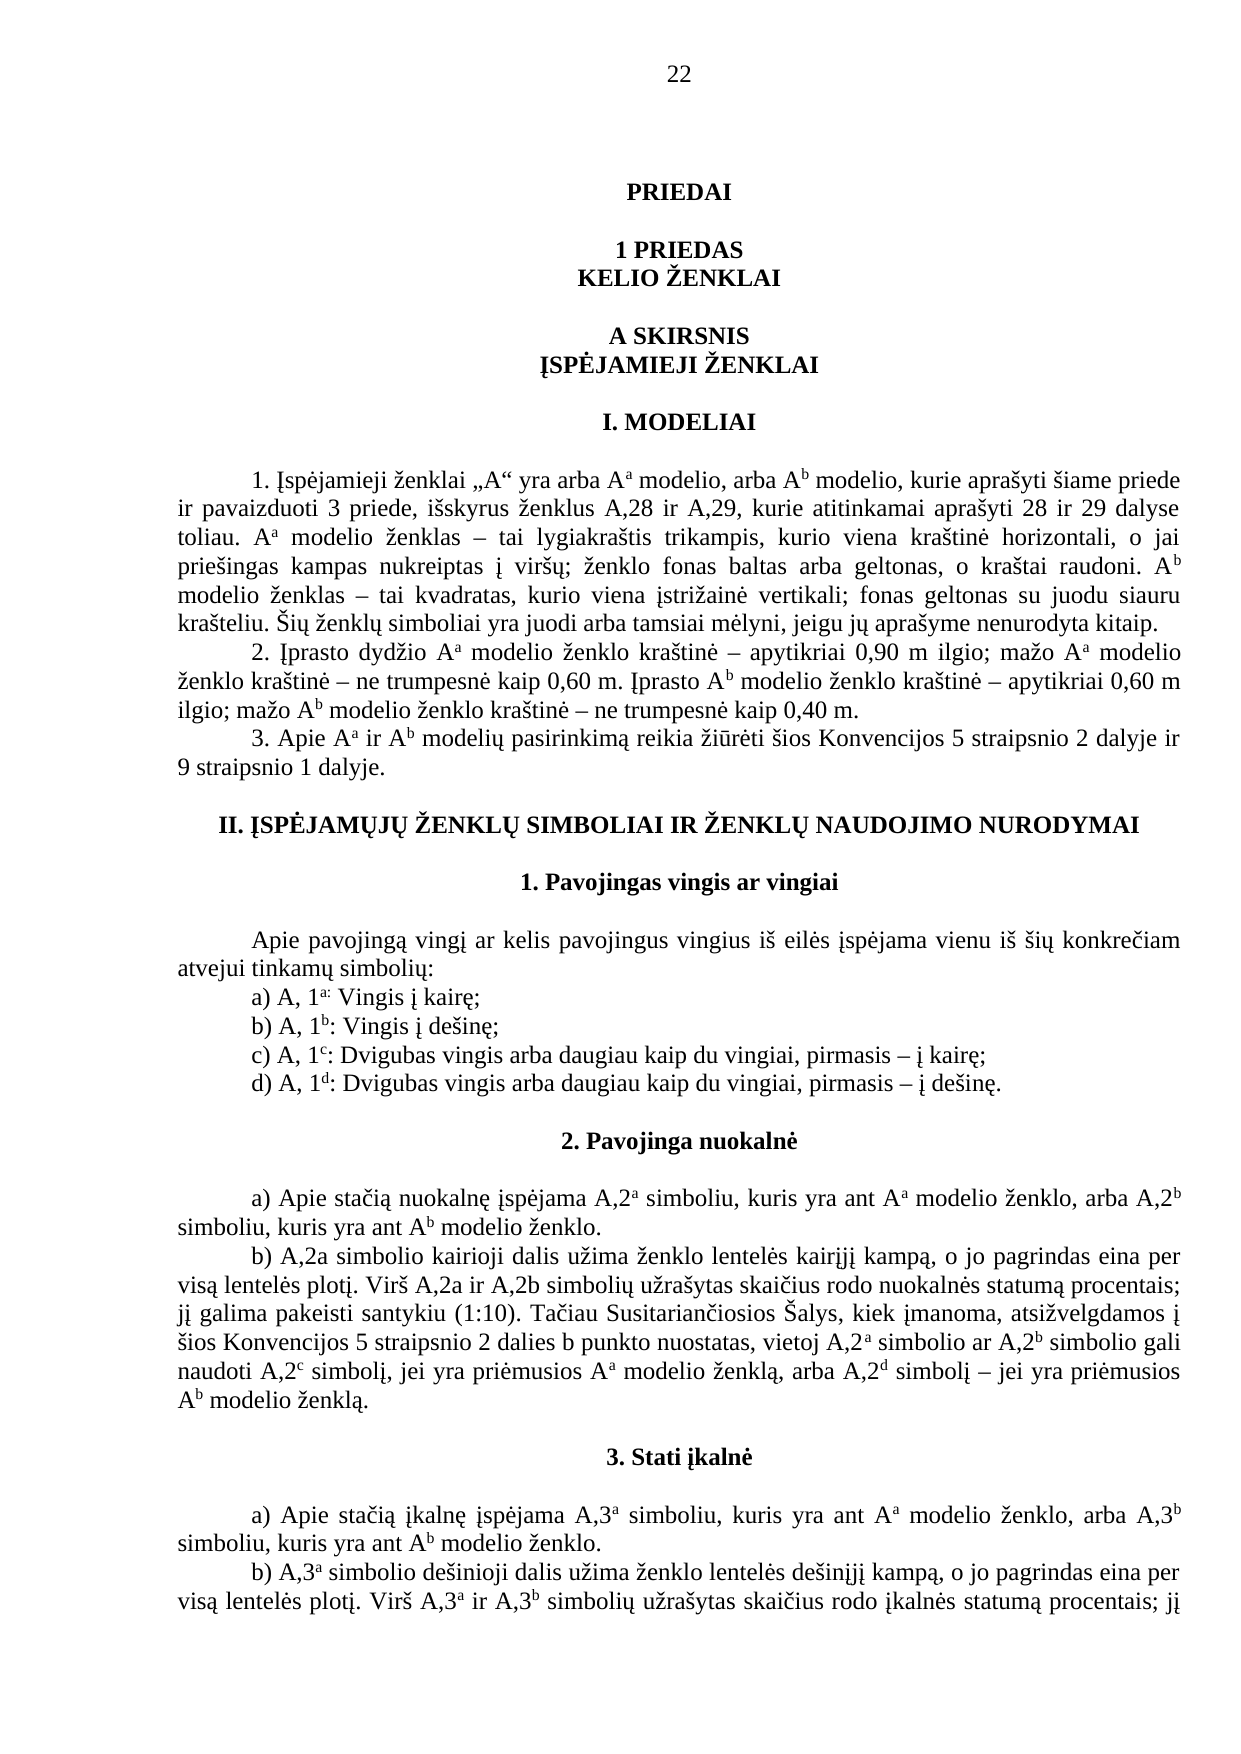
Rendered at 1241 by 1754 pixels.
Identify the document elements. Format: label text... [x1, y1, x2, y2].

text b) A,3a simbolio dešinioji dalis užima ženklo lentelės dešinįjį kampą, o jo pagrindas eina per visą lentelės plotį. Virš A,3a ir A,3b simbolių užrašytas skaičius rodo įkalnės statumą procentais; jį [177, 1557, 1181, 1615]
text a) Apie stačią nuokalnę įspėjama A,2a simboliu, kuris yra ant Aa modelio ženklo, arba A,2b simboliu, kuris yra ant Ab modelio ženklo. [177, 1183, 1181, 1241]
text A skirsnis [177, 321, 1181, 350]
text I. Modeliai [177, 407, 1181, 436]
text II. Įspėjamųjų ženklų simboliai ir ženklų naudojimo nurodymai [177, 810, 1181, 838]
text Apie pavojingą vingį ar kelis pavojingus vingius iš eilės įspėjama vienu iš šių konkrečiam atvejui tinkamų simbolių: [177, 925, 1181, 982]
text d) A, 1d: Dvigubas vingis arba daugiau kaip du vingiai, pirmasis – į dešinę. [177, 1068, 1181, 1097]
text 3. Stati įkalnė [177, 1442, 1181, 1471]
text a) A, 1a: Vingis į kairę; [177, 982, 1181, 1011]
text b) A,2a simbolio kairioji dalis užima ženklo lentelės kairįjį kampą, o jo pagrindas eina per visą lentelės plotį. Virš A,2a ir A,2b simbolių užrašytas skaičius rodo nuokalnės statumą procentais; jį galima pakeisti santykiu (1:10). Tačiau Susitariančiosios Šalys, kiek įmanoma, atsižvelgdamos į šios Konvencijos 5 straipsnio 2 dalies b punkto nuostatas, vietoj A,2a simbolio ar A,2b simbolio gali naudoti A,2c simbolį, jei yra priėmusios Aa modelio ženklą, arba A,2d simbolį – jei yra priėmusios Ab modelio ženklą. [177, 1241, 1181, 1413]
text b) A, 1b: Vingis į dešinę; [177, 1011, 1181, 1040]
text a) Apie stačią įkalnę įspėjama A,3a simboliu, kuris yra ant Aa modelio ženklo, arba A,3b simboliu, kuris yra ant Ab modelio ženklo. [177, 1500, 1181, 1557]
text 3. Apie Aa ir Ab modelių pasirinkimą reikia žiūrėti šios Konvencijos 5 straipsnio 2 dalyje ir 9 straipsnio 1 dalyje. [177, 723, 1181, 781]
text PRIEDAI [177, 177, 1181, 206]
text įspėjamieji ženklai [177, 350, 1181, 378]
text 2. Įprasto dydžio Aa modelio ženklo kraštinė – apytikriai 0,90 m ilgio; mažo Aa modelio ženklo kraštinė – ne trumpesnė kaip 0,60 m. Įprasto Ab modelio ženklo kraštinė – apytikriai 0,60 m ilgio; mažo Ab modelio ženklo kraštinė – ne trumpesnė kaip 0,40 m. [177, 637, 1181, 723]
text c) A, 1c: Dvigubas vingis arba daugiau kaip du vingiai, pirmasis – į kairę; [177, 1040, 1181, 1068]
text 2. Pavojinga nuokalnė [177, 1126, 1181, 1155]
text KELIO ŽENKLAI [177, 263, 1181, 292]
text 1. Pavojingas vingis ar vingiai [177, 867, 1181, 896]
text 1 priedas [177, 235, 1181, 263]
text 1. Įspėjamieji ženklai „A“ yra arba Aa modelio, arba Ab modelio, kurie aprašyti šiame priede ir pavaizduoti 3 priede, išskyrus ženklus A,28 ir A,29, kurie atitinkamai aprašyti 28 ir 29 dalyse toliau. Aa modelio ženklas – tai lygiakraštis trikampis, kurio viena kraštinė horizontali, o jai priešingas kampas nukreiptas į viršų; ženklo fonas baltas arba geltonas, o kraštai raudoni. Ab modelio ženklas – tai kvadratas, kurio viena įstrižainė vertikali; fonas geltonas su juodu siauru krašteliu. Šių ženklų simboliai yra juodi arba tamsiai mėlyni, jeigu jų aprašyme nenurodyta kitaip. [177, 465, 1181, 637]
